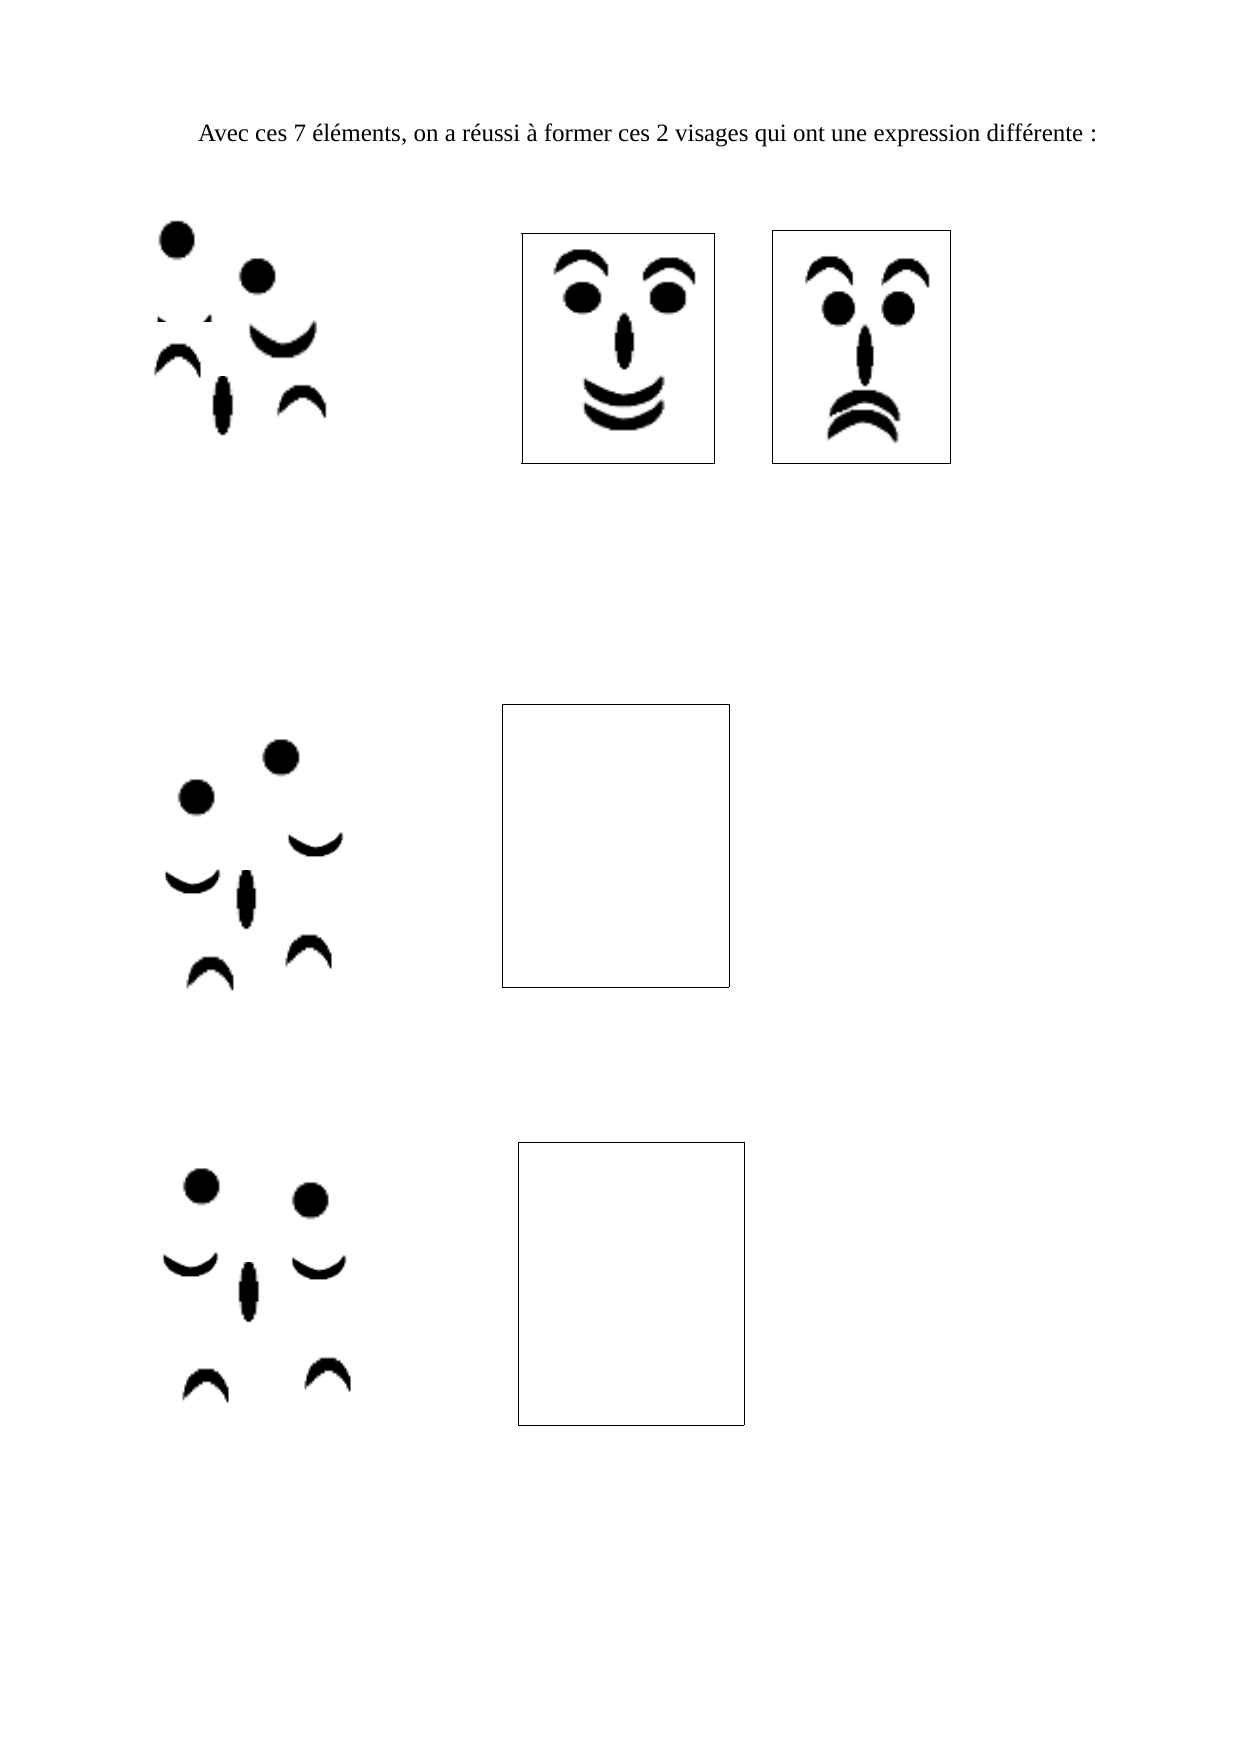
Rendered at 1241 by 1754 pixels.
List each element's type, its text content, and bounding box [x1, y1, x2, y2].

picture [173, 870, 261, 1001]
picture [274, 1246, 351, 1286]
picture [272, 913, 344, 979]
picture [291, 1337, 363, 1402]
picture [142, 194, 206, 263]
picture [271, 823, 348, 863]
picture [166, 1142, 231, 1208]
picture [246, 714, 310, 779]
picture [161, 753, 226, 819]
picture [222, 232, 287, 298]
picture [169, 1348, 241, 1413]
picture [275, 1156, 340, 1222]
picture [139, 305, 238, 442]
picture [147, 861, 224, 900]
picture [775, 233, 948, 461]
picture [227, 307, 339, 428]
picture [525, 236, 712, 461]
list Avec ces 7 éléments, on a réussi à former ces 2 visages qui ont une expression différente : [156, 118, 1122, 147]
picture [146, 1243, 223, 1283]
picture [235, 1262, 264, 1329]
